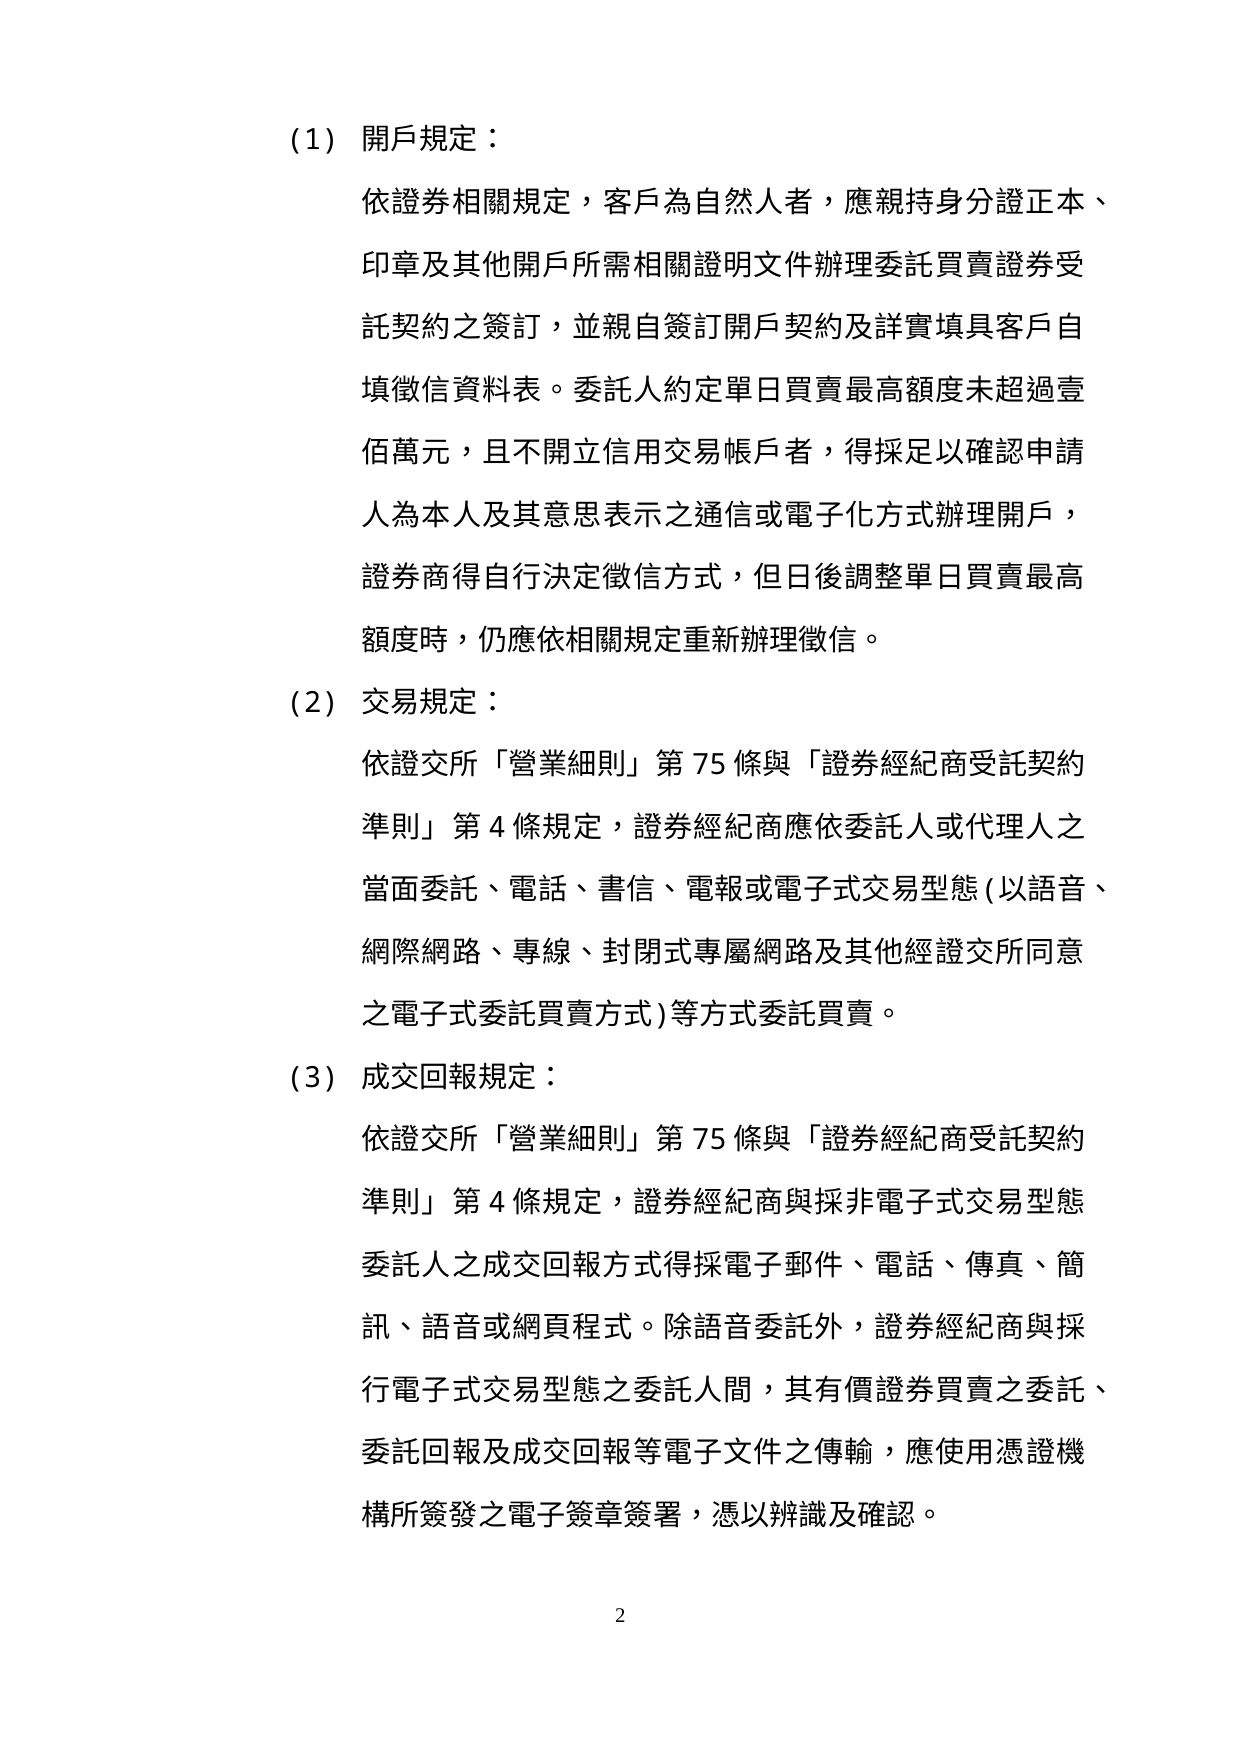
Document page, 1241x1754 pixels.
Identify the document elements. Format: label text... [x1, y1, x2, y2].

list 交易規定： [286, 658, 1087, 721]
text 依證交所「營業細則」第75條與「證券經紀商受託契約準則」第4條規定，證券經紀商與採非電子式交易型態委託人之成交回報方式得採電子郵件、電話、傳真、簡訊、語音或網頁程式。除語音委託外，證券經紀商與採行電子式交易型態之委託人間，其有價證券買賣之委託、委託回報及成交回報等電子文件之傳輸，應使用憑證機構所簽發之電子簽章簽署，憑以辨識及確認。 [361, 1096, 1087, 1533]
text 依證交所「營業細則」第75條與「證券經紀商受託契約準則」第4條規定，證券經紀商應依委託人或代理人之當面委託、電話、書信、電報或電子式交易型態(以語音、網際網路、專線、封閉式專屬網路及其他經證交所同意之電子式委託買賣方式)等方式委託買賣。 [361, 721, 1087, 1033]
list 開戶規定： [286, 96, 1087, 158]
text 依證券相關規定，客戶為自然人者，應親持身分證正本、印章及其他開戶所需相關證明文件辦理委託買賣證券受託契約之簽訂，並親自簽訂開戶契約及詳實填具客戶自填徵信資料表。委託人約定單日買賣最高額度未超過壹佰萬元，且不開立信用交易帳戶者，得採足以確認申請人為本人及其意思表示之通信或電子化方式辦理開戶，證券商得自行決定徵信方式，但日後調整單日買賣最高額度時，仍應依相關規定重新辦理徵信。 [361, 158, 1087, 658]
list 成交回報規定： [286, 1033, 1087, 1096]
